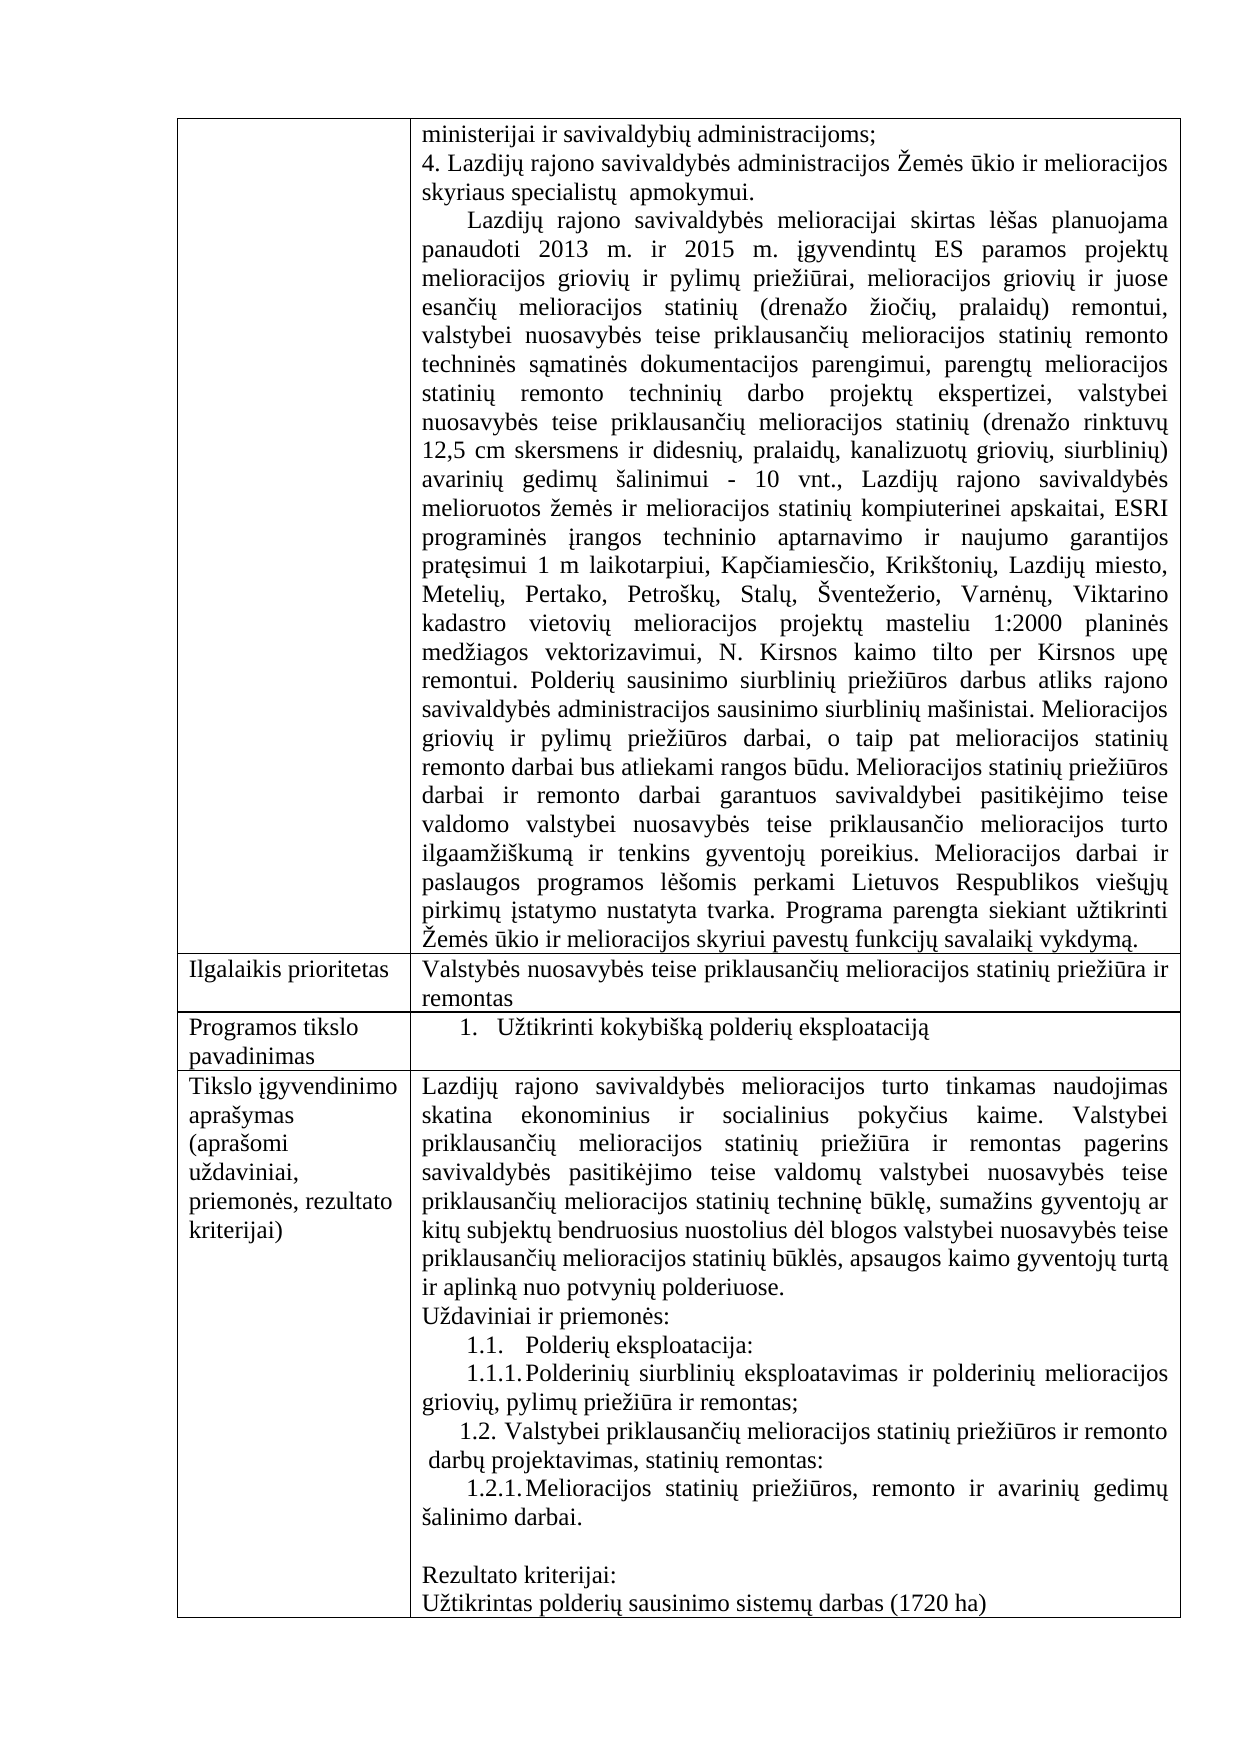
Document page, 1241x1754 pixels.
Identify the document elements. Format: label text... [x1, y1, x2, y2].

table_cell ministerijai ir savivaldybių administracijoms; 4. Lazdijų rajono savivaldybės administracijos Žemės ūkio ir melioracijos skyriaus specialistų apmokymui. Lazdijų rajono savivaldybės melioracijai skirtas lėšas planuojama panaudoti 2013 m. ir 2015 m. įgyvendintų ES paramos projektų melioracijos griovių ir pylimų priežiūrai, melioracijos griovių ir juose esančių melioracijos statinių (drenažo žiočių, pralaidų) remontui, valstybei nuosavybės teise priklausančių melioracijos statinių remonto techninės sąmatinės dokumentacijos parengimui, parengtų melioracijos statinių remonto techninių darbo projektų ekspertizei, valstybei nuosavybės teise priklausančių melioracijos statinių (drenažo rinktuvų 12,5 cm skersmens ir didesnių, pralaidų, kanalizuotų griovių, siurblinių) avarinių gedimų šalinimui - 10 vnt., Lazdijų rajono savivaldybės melioruotos žemės ir melioracijos statinių kompiuterinei apskaitai, ESRI programinės įrangos techninio aptarnavimo ir naujumo garantijos pratęsimui 1 m laikotarpiui, Kapčiamiesčio, Krikštonių, Lazdijų miesto, Metelių, Pertako, Petroškų, Stalų, Šventežerio, Varnėnų, Viktarino kadastro vietovių melioracijos projektų masteliu 1:2000 planinės medžiagos vektorizavimui, N. Kirsnos kaimo tilto per Kirsnos upę remontui. Polderių sausinimo siurblinių priežiūros darbus atliks rajono savivaldybės administracijos sausinimo siurblinių mašinistai. Melioracijos griovių ir pylimų priežiūros darbai, o taip pat melioracijos statinių remonto darbai bus atliekami rangos būdu. Melioracijos statinių priežiūros darbai ir remonto darbai garantuos savivaldybei pasitikėjimo teise valdomo valstybei nuosavybės teise priklausančio melioracijos turto ilgaamžiškumą ir tenkins gyventojų poreikius. Melioracijos darbai ir paslaugos programos lėšomis perkami Lietuvos Respublikos viešųjų pirkimų įstatymo nustatyta tvarka. Programa parengta siekiant užtikrinti Žemės ūkio ir melioracijos skyriui pavestų funkcijų savalaikį vykdymą. [411, 119, 1180, 953]
table_cell Tikslo įgyvendinimo aprašymas (aprašomi uždaviniai, priemonės, rezultato kriterijai) [178, 1071, 410, 1617]
table_cell Valstybės nuosavybės teise priklausančių melioracijos statinių priežiūra ir remontas [411, 954, 1180, 1011]
table_cell 1. Užtikrinti kokybišką polderių eksploataciją [411, 1013, 1180, 1070]
table_cell Programos tikslo pavadinimas [178, 1013, 410, 1070]
table_cell [178, 119, 410, 953]
table_cell Lazdijų rajono savivaldybės melioracijos turto tinkamas naudojimas skatina ekonominius ir socialinius pokyčius kaime. Valstybei priklausančių melioracijos statinių priežiūra ir remontas pagerins savivaldybės pasitikėjimo teise valdomų valstybei nuosavybės teise priklausančių melioracijos statinių techninę būklę, sumažins gyventojų ar kitų subjektų bendruosius nuostolius dėl blogos valstybei nuosavybės teise priklausančių melioracijos statinių būklės, apsaugos kaimo gyventojų turtą ir aplinką nuo potvynių polderiuose. Uždaviniai ir priemonės: 1.1. Polderių eksploatacija: 1.1.1. Polderinių siurblinių eksploatavimas ir polderinių melioracijos griovių, pylimų priežiūra ir remontas; 1.2. Valstybei priklausančių melioracijos statinių priežiūros ir remonto darbų projektavimas, statinių remontas: 1.2.1. Melioracijos statinių priežiūros, remonto ir avarinių gedimų šalinimo darbai. Rezultato kriterijai: Užtikrintas polderių sausinimo sistemų darbas (1720 ha) [411, 1071, 1180, 1617]
table_cell Ilgalaikis prioritetas [178, 954, 410, 1011]
